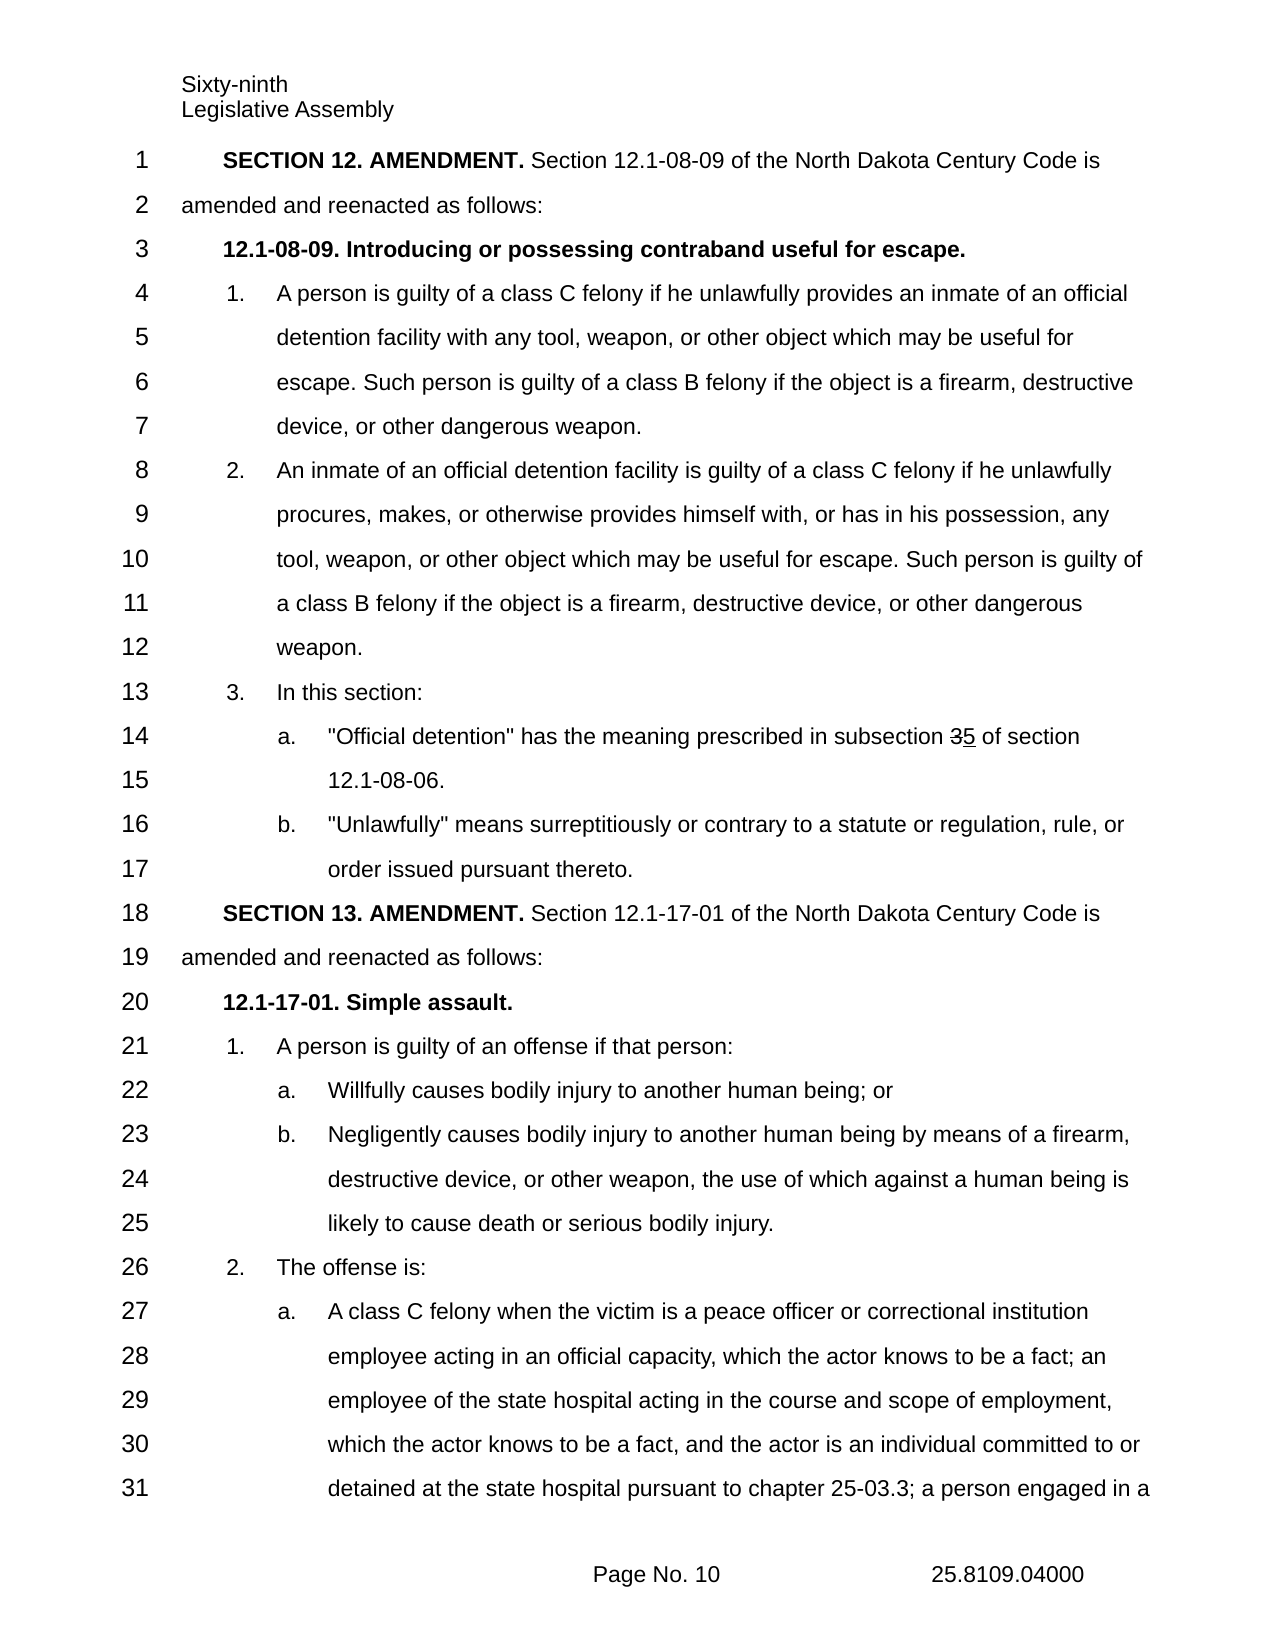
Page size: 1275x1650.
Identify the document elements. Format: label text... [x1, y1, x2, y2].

text a. A class C felony when the victim is a peace officer or correctional institution employee acting in an official capacity, which the actor knows to be a fact; an employee of the state hospital acting in the course and scope of employment, which the actor knows to be a fact, and the actor is an individual committed to or detained at the state hospital pursuant to chapter 25‑03.3; a person engaged in a [181, 1284, 1154, 1506]
subtitle 12.1‑08‑09. Introducing or possessing contraband useful for escape. [181, 222, 1154, 266]
text 3. In this section: [181, 664, 1154, 709]
text a. "Official detention" has the meaning prescribed in subsection 35 of section 12.1‑08‑06. [181, 709, 1154, 797]
text b. "Unlawfully" means surreptitiously or contrary to a statute or regulation, rule, or order issued pursuant thereto. [181, 797, 1154, 886]
text 1. A person is guilty of a class C felony if he unlawfully provides an inmate of an official detention facility with any tool, weapon, or other object which may be useful for escape. Such person is guilty of a class B felony if the object is a firearm, destructive device, or other dangerous weapon. [181, 266, 1154, 443]
text SECTION 12. AMENDMENT. Section 12.1‑08‑09 of the North Dakota Century Code is amended and reenacted as follows: [181, 133, 1154, 222]
text b. Negligently causes bodily injury to another human being by means of a firearm, destructive device, or other weapon, the use of which against a human being is likely to cause death or serious bodily injury. [181, 1107, 1154, 1240]
text 2. An inmate of an official detention facility is guilty of a class C felony if he unlawfully procures, makes, or otherwise provides himself with, or has in his possession, any tool, weapon, or other object which may be useful for escape. Such person is guilty of a class B felony if the object is a firearm, destructive device, or other dangerous weapon. [181, 443, 1154, 664]
text 1. A person is guilty of an offense if that person: [181, 1019, 1154, 1063]
text a. Willfully causes bodily injury to another human being; or [181, 1063, 1154, 1107]
subtitle 12.1‑17‑01. Simple assault. [181, 974, 1154, 1019]
text 2. The offense is: [181, 1240, 1154, 1284]
text SECTION 13. AMENDMENT. Section 12.1‑17‑01 of the North Dakota Century Code is amended and reenacted as follows: [181, 886, 1154, 974]
